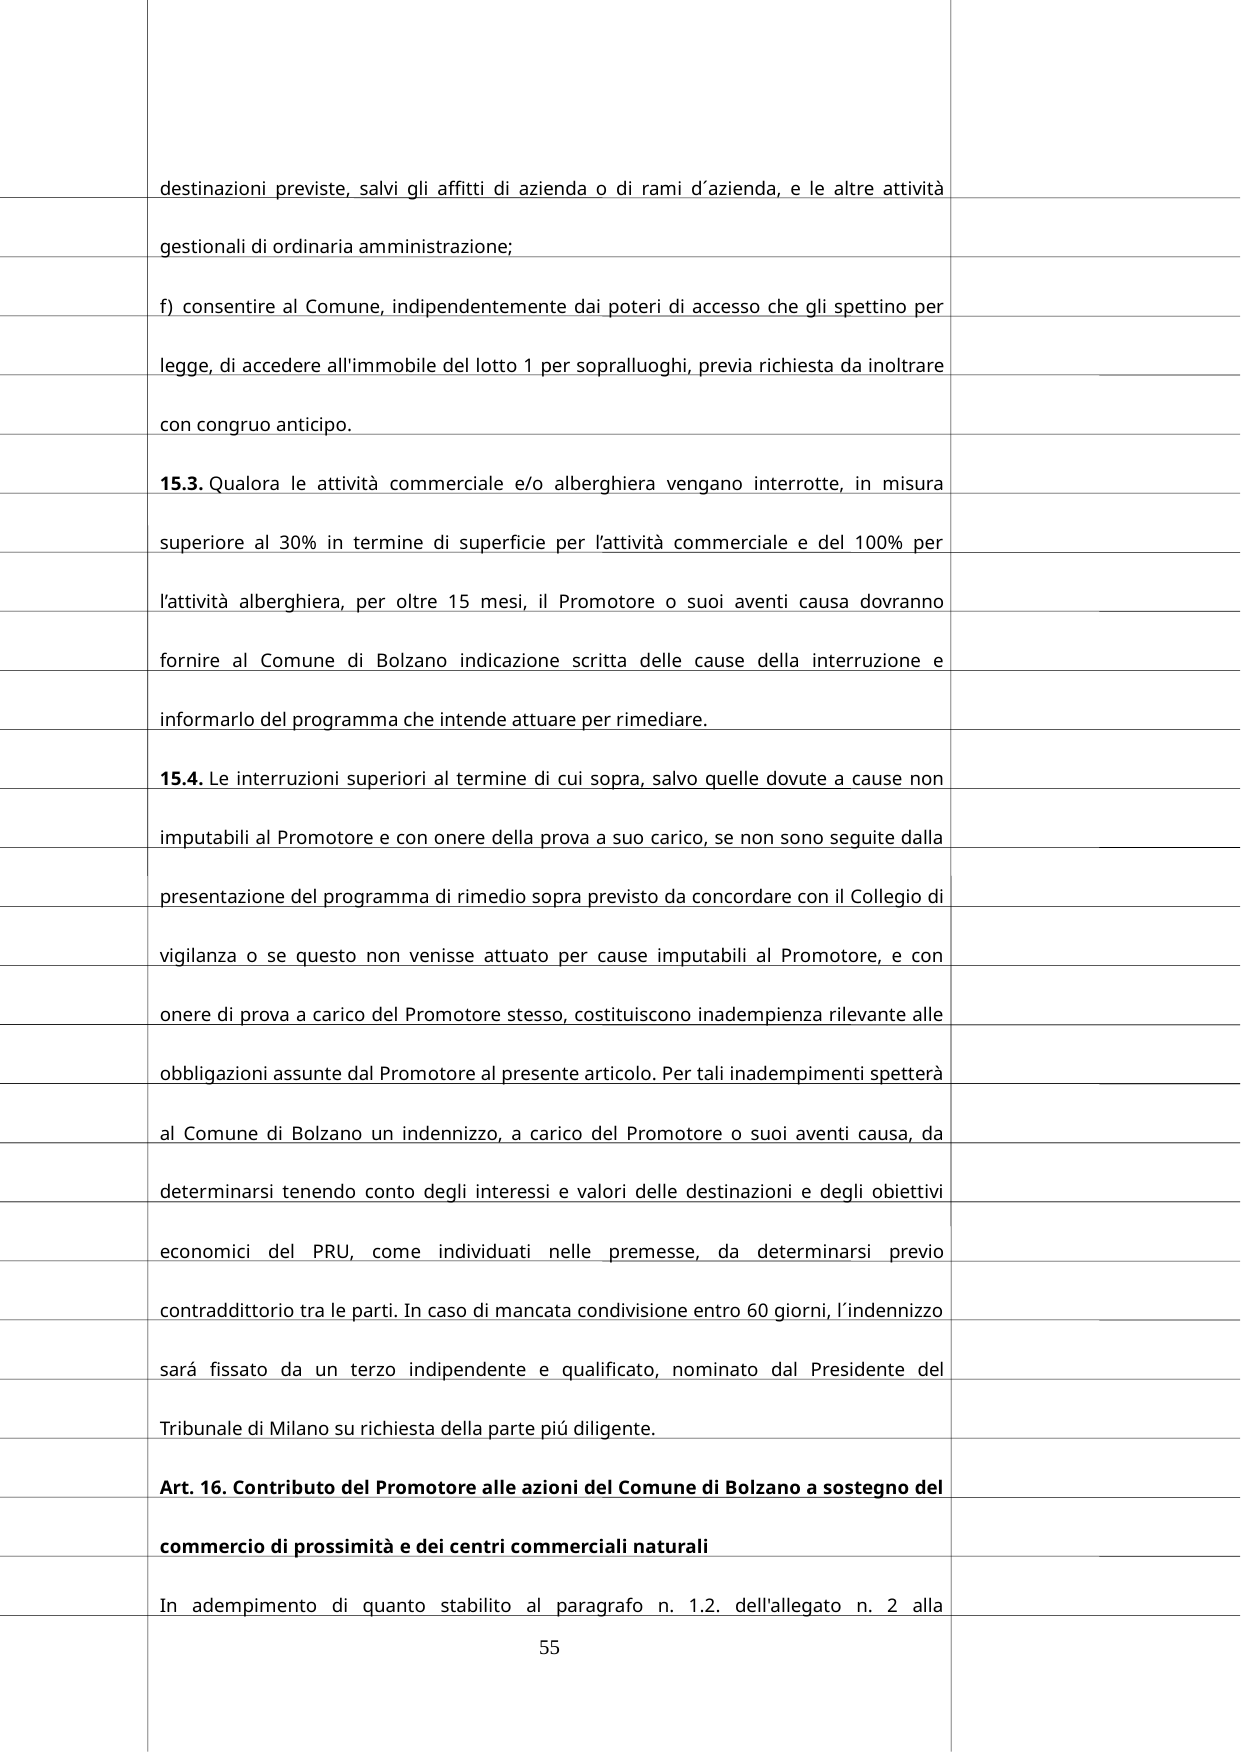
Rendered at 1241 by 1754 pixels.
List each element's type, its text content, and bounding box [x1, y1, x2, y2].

text [159, 435, 945, 443]
text determinarsi tenendo conto degli interessi e valori delle destinazioni e degli obiettivi [159, 1144, 945, 1201]
text 15.3. Qualora le attività commerciale e/o alberghiera vengano interrotte, in misura [159, 443, 945, 492]
text destinazioni previste, salvi gli affitti di azienda o di rami d´azienda, e le altre attività [159, 148, 945, 197]
text 15.4. Le interruzioni superiori al termine di cui sopra, salvo quelle dovute a cause non [159, 738, 945, 788]
text vigilanza o se questo non venisse attuato per cause imputabili al Promotore, e con [159, 907, 945, 965]
text sará fissato da un terzo indipendente e qualificato, nominato dal Presidente del [159, 1321, 945, 1378]
text imputabili al Promotore e con onere della prova a suo carico, se non sono seguite dalla [159, 789, 945, 847]
text In adempimento di quanto stabilito al paragrafo n. 1.2. dell'allegato n. 2 alla [159, 1565, 945, 1615]
text l’attività alberghiera, per oltre 15 mesi, il Promotore o suoi aventi causa dovranno [159, 553, 945, 610]
text commercio di prossimità e dei centri commerciali naturali [159, 1498, 945, 1555]
text informarlo del programma che intende attuare per rimediare. [159, 671, 945, 729]
text presentazione del programma di rimedio sopra previsto da concordare con il Collegio di [159, 848, 945, 906]
text fornire al Comune di Bolzano indicazione scritta delle cause della interruzione e [159, 612, 945, 670]
text con congruo anticipo. [159, 376, 945, 433]
text gestionali di ordinaria amministrazione; [159, 198, 945, 256]
text superiore al 30% in termine di superficie per l’attività commerciale e del 100% per [159, 494, 945, 552]
text obbligazioni assunte dal Promotore al presente articolo. Per tali inadempimenti spetterà [159, 1025, 945, 1083]
text contraddittorio tra le parti. In caso di mancata condivisione entro 60 giorni, l´indennizzo [159, 1262, 945, 1319]
text onere di prova a carico del Promotore stesso, costituiscono inadempienza rilevante alle [159, 966, 945, 1024]
text [159, 1557, 945, 1565]
text economici del PRU, come individuati nelle premesse, da determinarsi previo [159, 1203, 945, 1260]
text al Comune di Bolzano un indennizzo, a carico del Promotore o suoi aventi causa, da [159, 1084, 945, 1142]
text legge, di accedere all'immobile del lotto 1 per sopralluoghi, previa richiesta da inoltrare [159, 317, 945, 374]
text Tribunale di Milano su richiesta della parte piú diligente. [159, 1380, 945, 1437]
text f) consentire al Comune, indipendentemente dai poteri di accesso che gli spettino per [159, 266, 945, 315]
text Art. 16. Contributo del Promotore alle azioni del Comune di Bolzano a sostegno del [159, 1447, 945, 1497]
